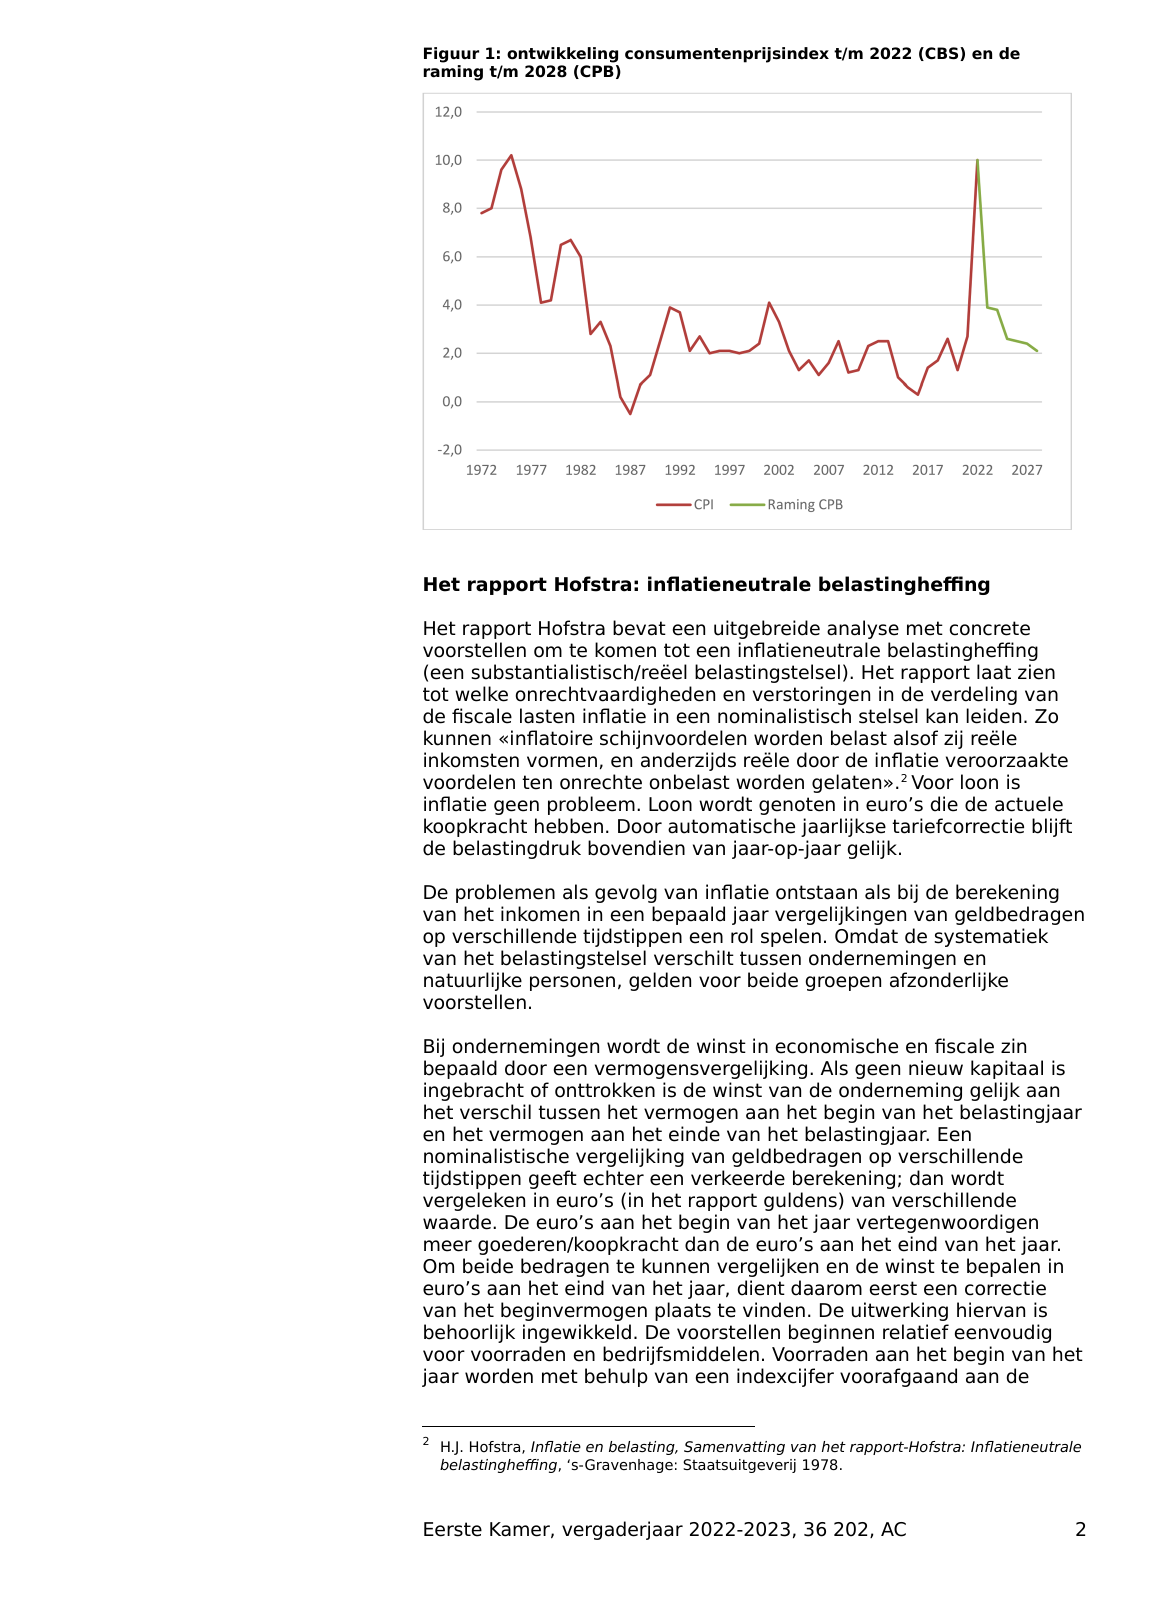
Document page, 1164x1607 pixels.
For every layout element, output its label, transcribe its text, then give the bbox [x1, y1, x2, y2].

picture [422, 92, 1072, 530]
subtitle Het rapport Hofstra: inflatieneutrale belastingheffing [422, 574, 1087, 596]
text Het rapport Hofstra bevat een uitgebreide analyse met concrete voorstellen om te komen tot een inflatieneutrale belastingheffing (een substantialistisch/reëel belastingstelsel). Het rapport laat zien tot welke onrechtvaardigheden en verstoringen in de verdeling van de fiscale lasten inflatie in een nominalistisch stelsel kan leiden. Zo kunnen «inflatoire schijnvoordelen worden belast alsof zij reële inkomsten vormen, en anderzijds reële door de inflatie veroorzaakte voordelen ten onrechte onbelast worden gelaten».Voor loon is inflatie geen probleem. Loon wordt genoten in euro’s die de actuele koopkracht hebben. Door automatische jaarlijkse tariefcorrectie blijft de belastingdruk bovendien van jaar-op-jaar gelijk. [422, 618, 1087, 860]
text Figuur 1: ontwikkeling consumentenprijsindex t/m 2022 (CBS) en de raming t/m 2028 (CPB) [422, 45, 1072, 81]
text Bij ondernemingen wordt de winst in economische en fiscale zin bepaald door een vermogensvergelijking. Als geen nieuw kapitaal is ingebracht of onttrokken is de winst van de onderneming gelijk aan het verschil tussen het vermogen aan het begin van het belastingjaar en het vermogen aan het einde van het belastingjaar. Een nominalistische vergelijking van geldbedragen op verschillende tijdstippen geeft echter een verkeerde berekening; dan wordt vergeleken in euro’s (in het rapport guldens) van verschillende waarde. De euro’s aan het begin van het jaar vertegenwoordigen meer goederen/koopkracht dan de euro’s aan het eind van het jaar. Om beide bedragen te kunnen vergelijken en de winst te bepalen in euro’s aan het eind van het jaar, dient daarom eerst een correctie van het beginvermogen plaats te vinden. De uitwerking hiervan is behoorlijk ingewikkeld. De voorstellen beginnen relatief eenvoudig voor voorraden en bedrijfsmiddelen. Voorraden aan het begin van het jaar worden met behulp van een indexcijfer voorafgaand aan de [422, 1036, 1087, 1388]
text H.J. Hofstra, Inflatie en belasting, Samenvatting van het rapport-Hofstra: Inflatieneutrale belastingheffing, ‘s-Gravenhage: Staatsuitgeverij 1978. [422, 1435, 1087, 1474]
text De problemen als gevolg van inflatie ontstaan als bij de berekening van het inkomen in een bepaald jaar vergelijkingen van geldbedragen op verschillende tijdstippen een rol spelen. Omdat de systematiek van het belastingstelsel verschilt tussen ondernemingen en natuurlijke personen, gelden voor beide groepen afzonderlijke voorstellen. [422, 882, 1087, 1014]
